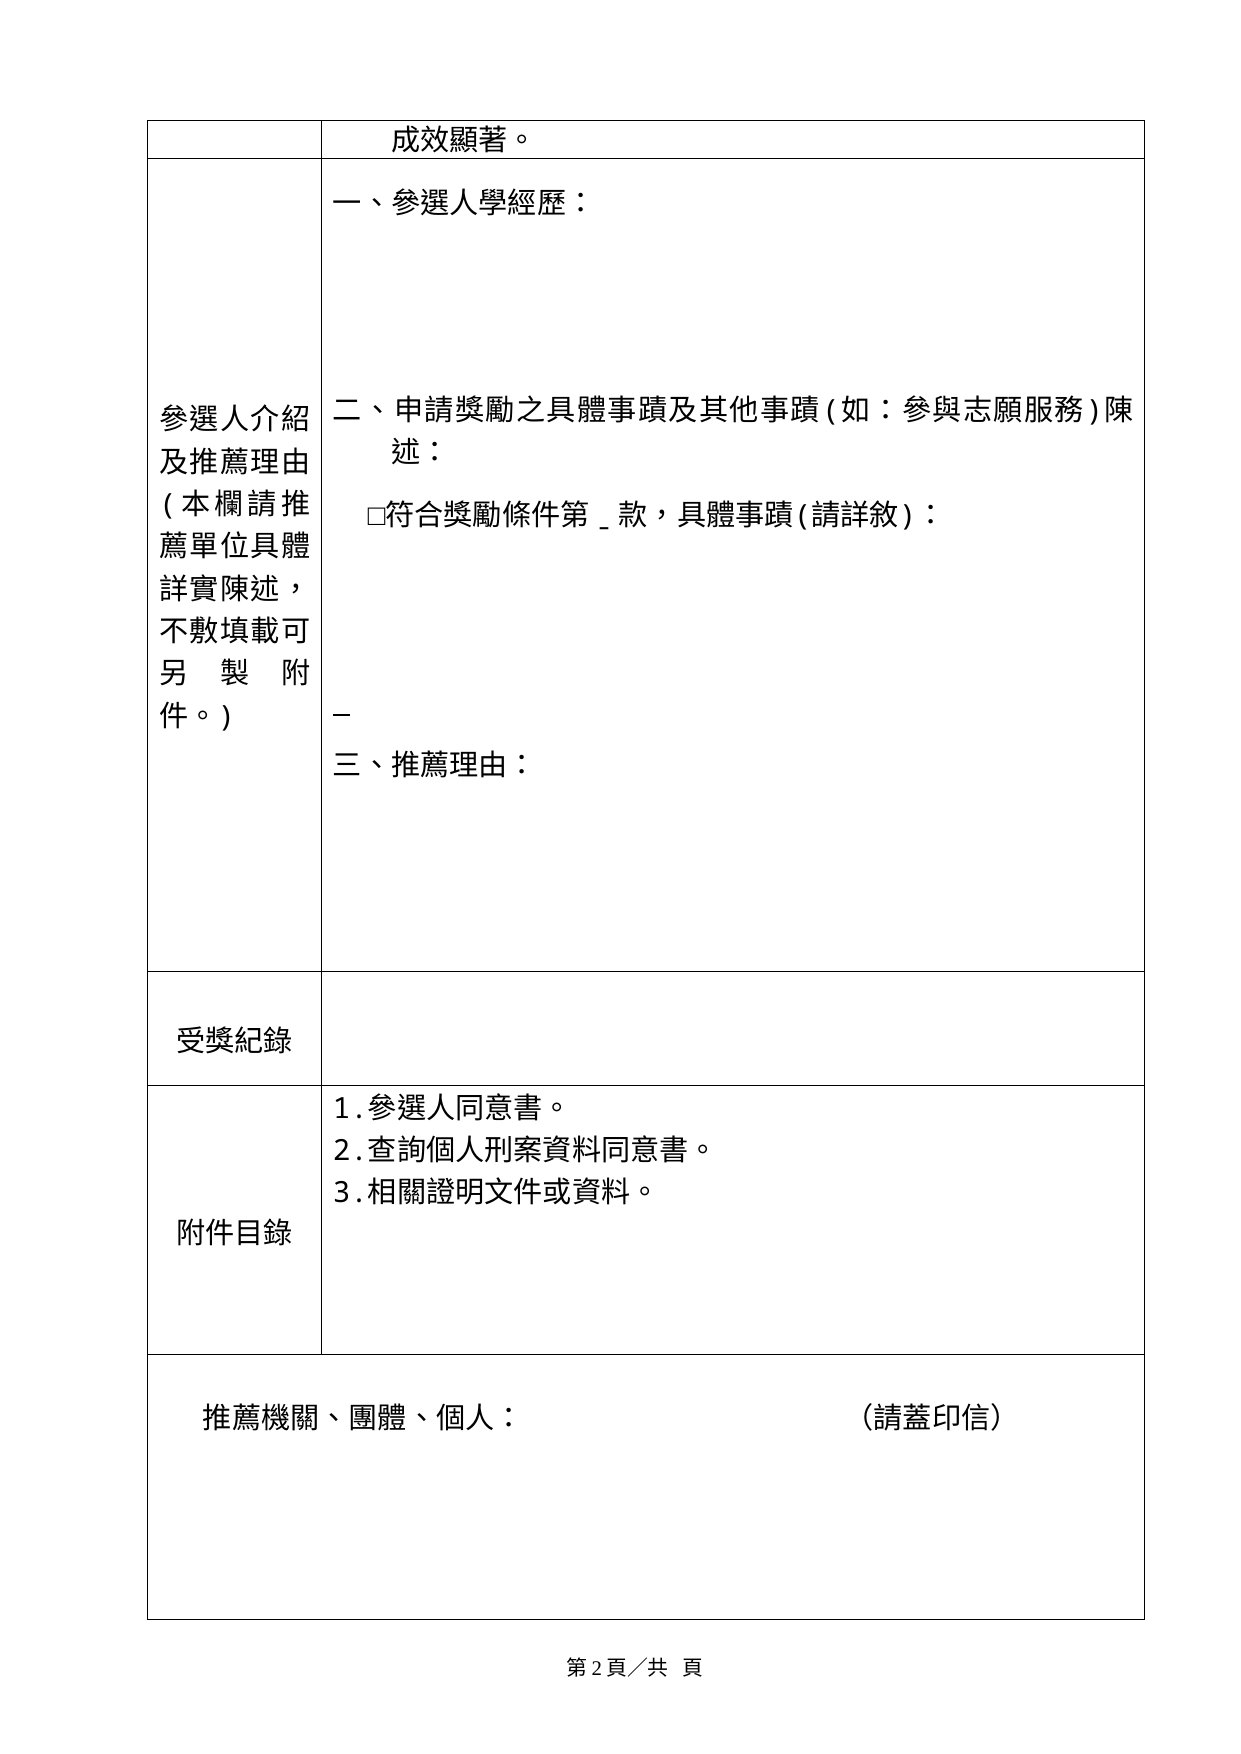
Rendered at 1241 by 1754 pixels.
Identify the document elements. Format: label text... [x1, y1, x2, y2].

table_cell 附件目錄 [148, 1086, 321, 1354]
table_cell [148, 121, 321, 158]
table_cell 1.參選人同意書。 2.查詢個人刑案資料同意書。 3.相關證明文件或資料。 [322, 1086, 1144, 1354]
table_cell 成效顯著。 [322, 121, 1144, 158]
table_cell 受獎紀錄 [148, 972, 321, 1084]
table_cell [322, 972, 1144, 1084]
table_cell 推薦機關、團體、個人： （請蓋印信） [148, 1355, 1144, 1619]
table_cell 參選人介紹及推薦理由 (本欄請推薦單位具體詳實陳述，不敷填載可另製附件。) [148, 159, 321, 971]
table_cell 一、參選人學經歷： 二、申請獎勵之具體事蹟及其他事蹟(如：參與志願服務)陳述： □符合獎勵條件第ˍ款，具體事蹟(請詳敘)： 三、推薦理由： [322, 159, 1144, 971]
